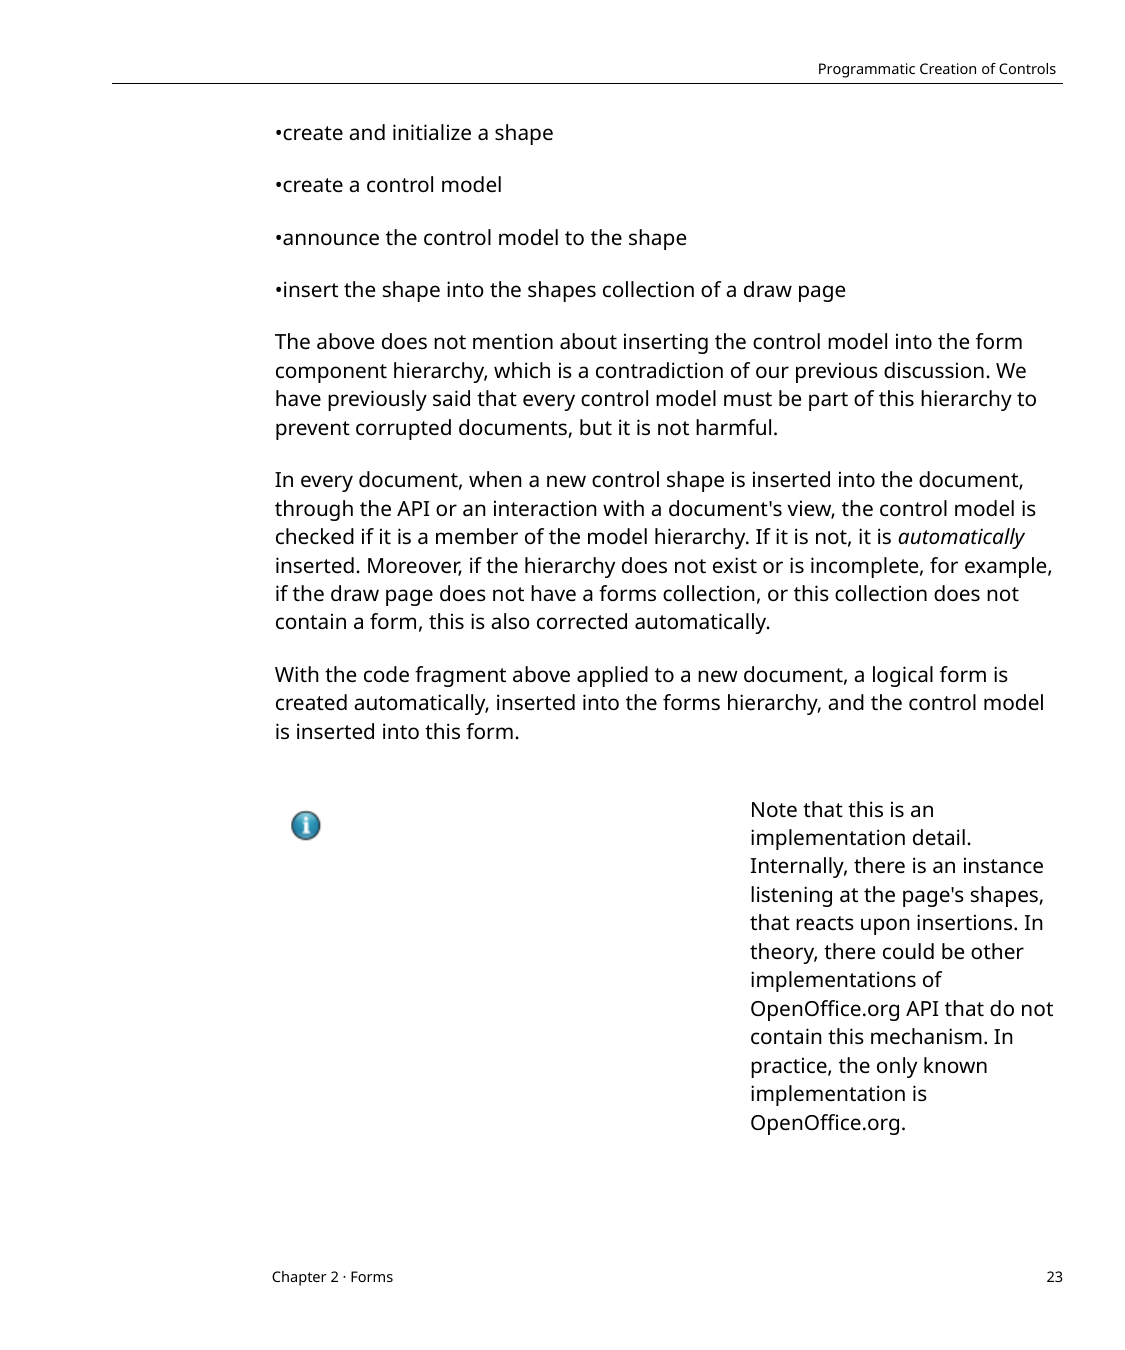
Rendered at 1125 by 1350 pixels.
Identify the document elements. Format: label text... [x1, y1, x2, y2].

table_header [112, 783, 587, 1148]
list announce the control model to the shape [274, 223, 1063, 251]
picture [274, 794, 338, 858]
text In every document, when a new control shape is inserted into the document, through the API or an interaction with a document's view, the control model is checked if it is a member of the model hierarchy. If it is not, it is automatically inserted. Moreover, if the hierarchy does not exist or is incomplete, for example, if the draw page does not have a forms collection, or this collection does not contain a form, this is also corrected automatically. [274, 465, 1063, 636]
list insert the shape into the shapes collection of a draw page [274, 275, 1063, 304]
list create and initialize a shape [274, 118, 1063, 147]
text The above does not mention about inserting the control model into the form component hierarchy, which is a contradiction of our previous discussion. We have previously said that every control model must be part of this hierarchy to prevent corrupted documents, but it is not harmful. [274, 328, 1063, 441]
list create a control model [274, 171, 1063, 199]
table_header Note that this is an implementation detail. Internally, there is an instance listening at the page's shapes, that reacts upon insertions. In theory, there could be other implementations of OpenOffice.org API that do not contain this mechanism. In practice, the only known implementation is OpenOffice.org. [588, 783, 1063, 1148]
text With the code fragment above applied to a new document, a logical form is created automatically, inserted into the forms hierarchy, and the control model is inserted into this form. [274, 660, 1063, 745]
